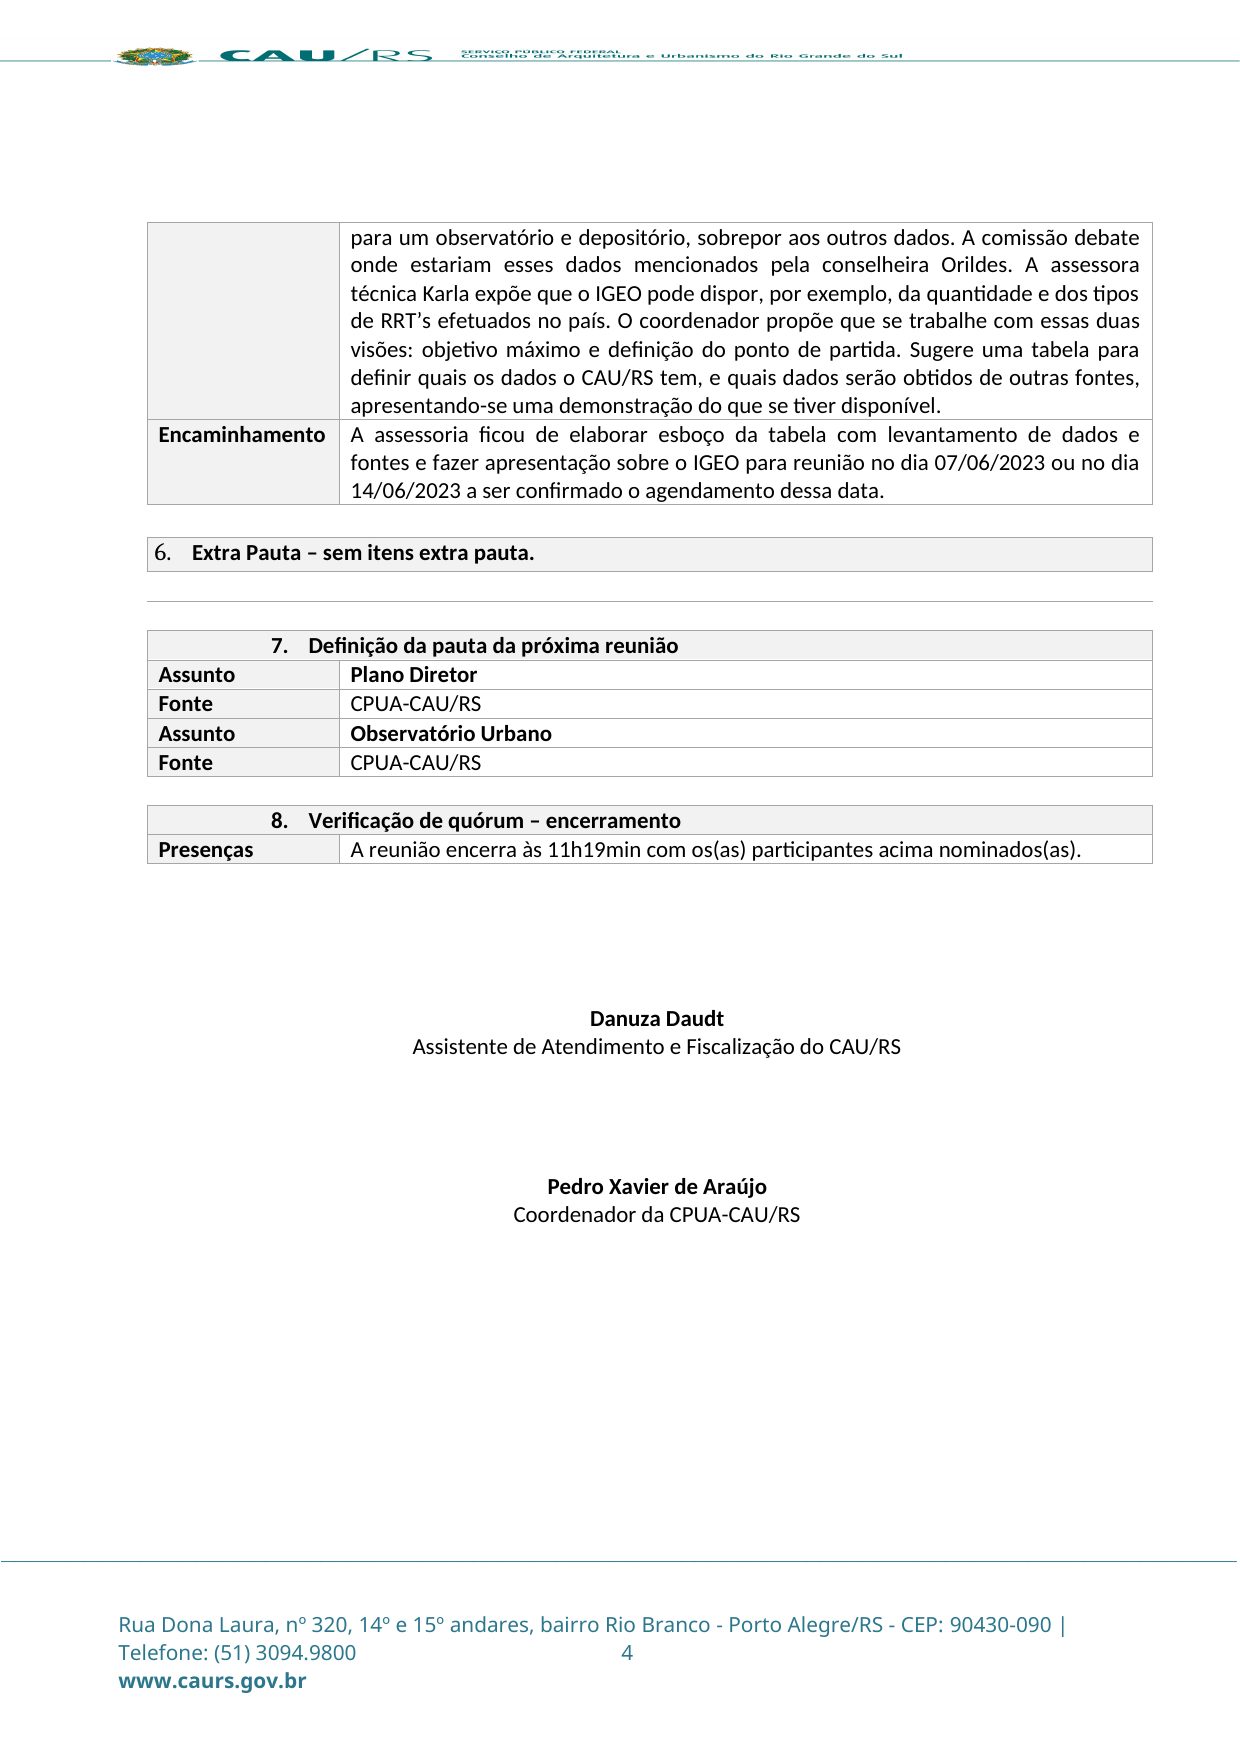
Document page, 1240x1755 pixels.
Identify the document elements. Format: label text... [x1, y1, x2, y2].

table_cell Plano Diretor [340, 661, 1152, 688]
table_cell [147, 505, 1153, 537]
table_cell Extra Pauta – sem itens extra pauta. [148, 538, 1152, 571]
table_cell Observatório Urbano [340, 719, 1152, 747]
table_cell [147, 864, 177, 1228]
table_cell [147, 572, 1153, 601]
table_cell Definição da pauta da próxima reunião [148, 631, 1152, 659]
table_cell Fonte [148, 748, 339, 776]
table_cell A reunião encerra às 11h19min com os(as) participantes acima nominados(as). [340, 835, 1152, 863]
table_cell Encaminhamento [148, 420, 339, 504]
table_cell [148, 223, 339, 419]
table_cell Assunto [148, 719, 339, 747]
table_cell A assessoria ficou de elaborar esboço da tabela com levantamento de dados e fontes e fazer apresentação sobre o IGEO para reunião no dia 07/06/2023 ou no dia 14/06/2023 a ser confirmado o agendamento dessa data. [340, 420, 1152, 504]
table_cell Verificação de quórum – encerramento [148, 806, 1152, 834]
table_cell [1137, 864, 1153, 1228]
table_cell Danuza Daudt Assistente de Atendimento e Fiscalização do CAU/RS Pedro Xavier de Araújo Coordenador da CPUA-CAU/RS [177, 864, 1137, 1228]
table_cell Assunto [148, 661, 339, 688]
table_cell [147, 777, 1153, 805]
table_cell Presenças [148, 835, 339, 863]
table_cell para um observatório e depositório, sobrepor aos outros dados. A comissão debate onde estariam esses dados mencionados pela conselheira Orildes. A assessora técnica Karla expõe que o IGEO pode dispor, por exemplo, da quantidade e dos tipos de RRT’s efetuados no país. O coordenador propõe que se trabalhe com essas duas visões: objetivo máximo e definição do ponto de partida. Sugere uma tabela para definir quais os dados o CAU/RS tem, e quais dados serão obtidos de outras fontes, apresentando-se uma demonstração do que se tiver disponível. [340, 223, 1152, 419]
table_cell Fonte [148, 690, 339, 718]
table_cell CPUA-CAU/RS [340, 690, 1152, 718]
table_cell [147, 602, 1153, 630]
table_cell CPUA-CAU/RS [340, 748, 1152, 776]
